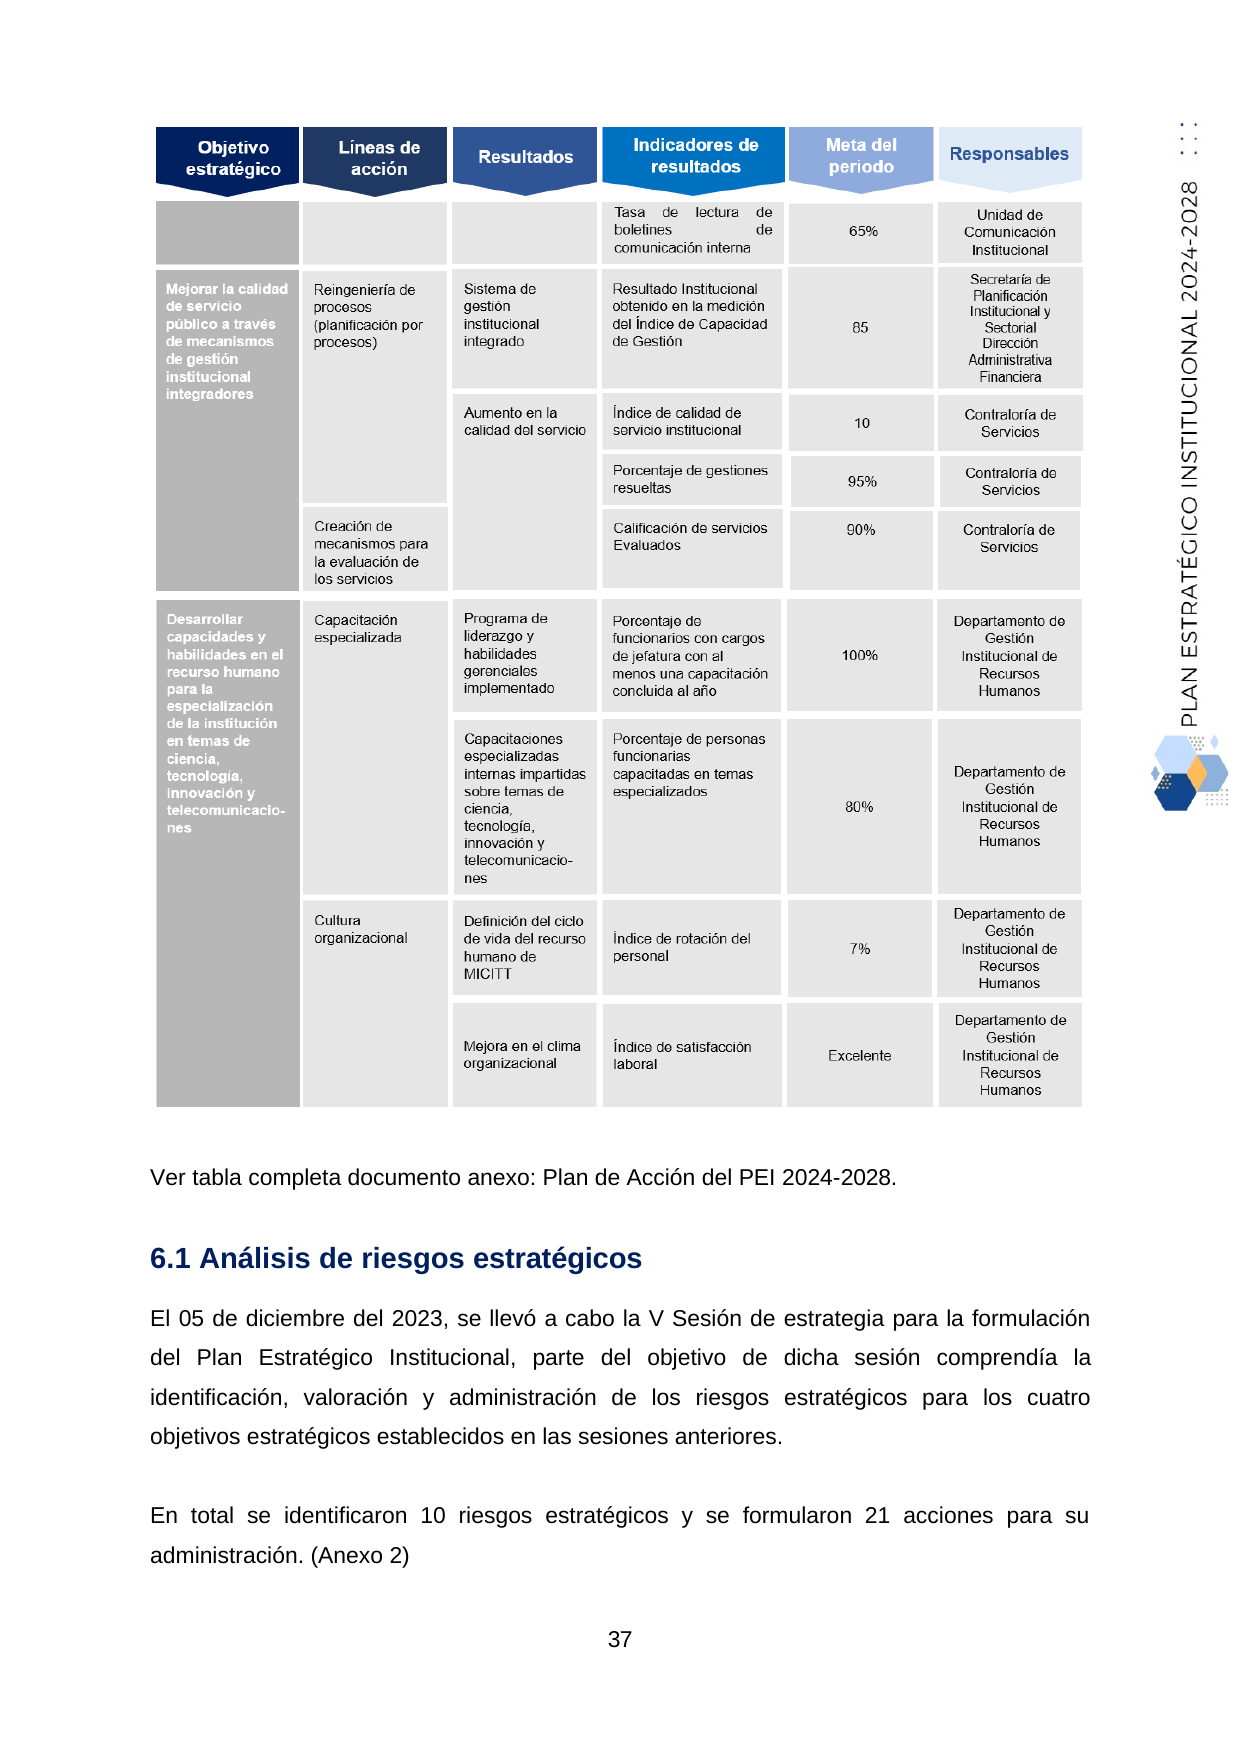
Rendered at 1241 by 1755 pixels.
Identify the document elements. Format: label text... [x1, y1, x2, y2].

text En total se identificaron 10 riesgos estratégicos y se formularon 21 acciones para su administración. (Anexo 2) [150, 1502, 1091, 1568]
text El 05 de diciembre del 2023, se llevó a cabo la V Sesión de estrategia para la formulación del Plan Estratégico Institucional, parte del objetivo de dicha sesión comprendía la identificación, valoración y administración de los riesgos estratégicos para los cuatro objetivos estratégicos establecidos en las sesiones anteriores. [150, 1305, 1091, 1449]
text Ver tabla completa documento anexo: Plan de Acción del PEI 2024-2028. [150, 1164, 1241, 1191]
list Análisis de riesgos estratégicos [150, 1241, 1241, 1274]
